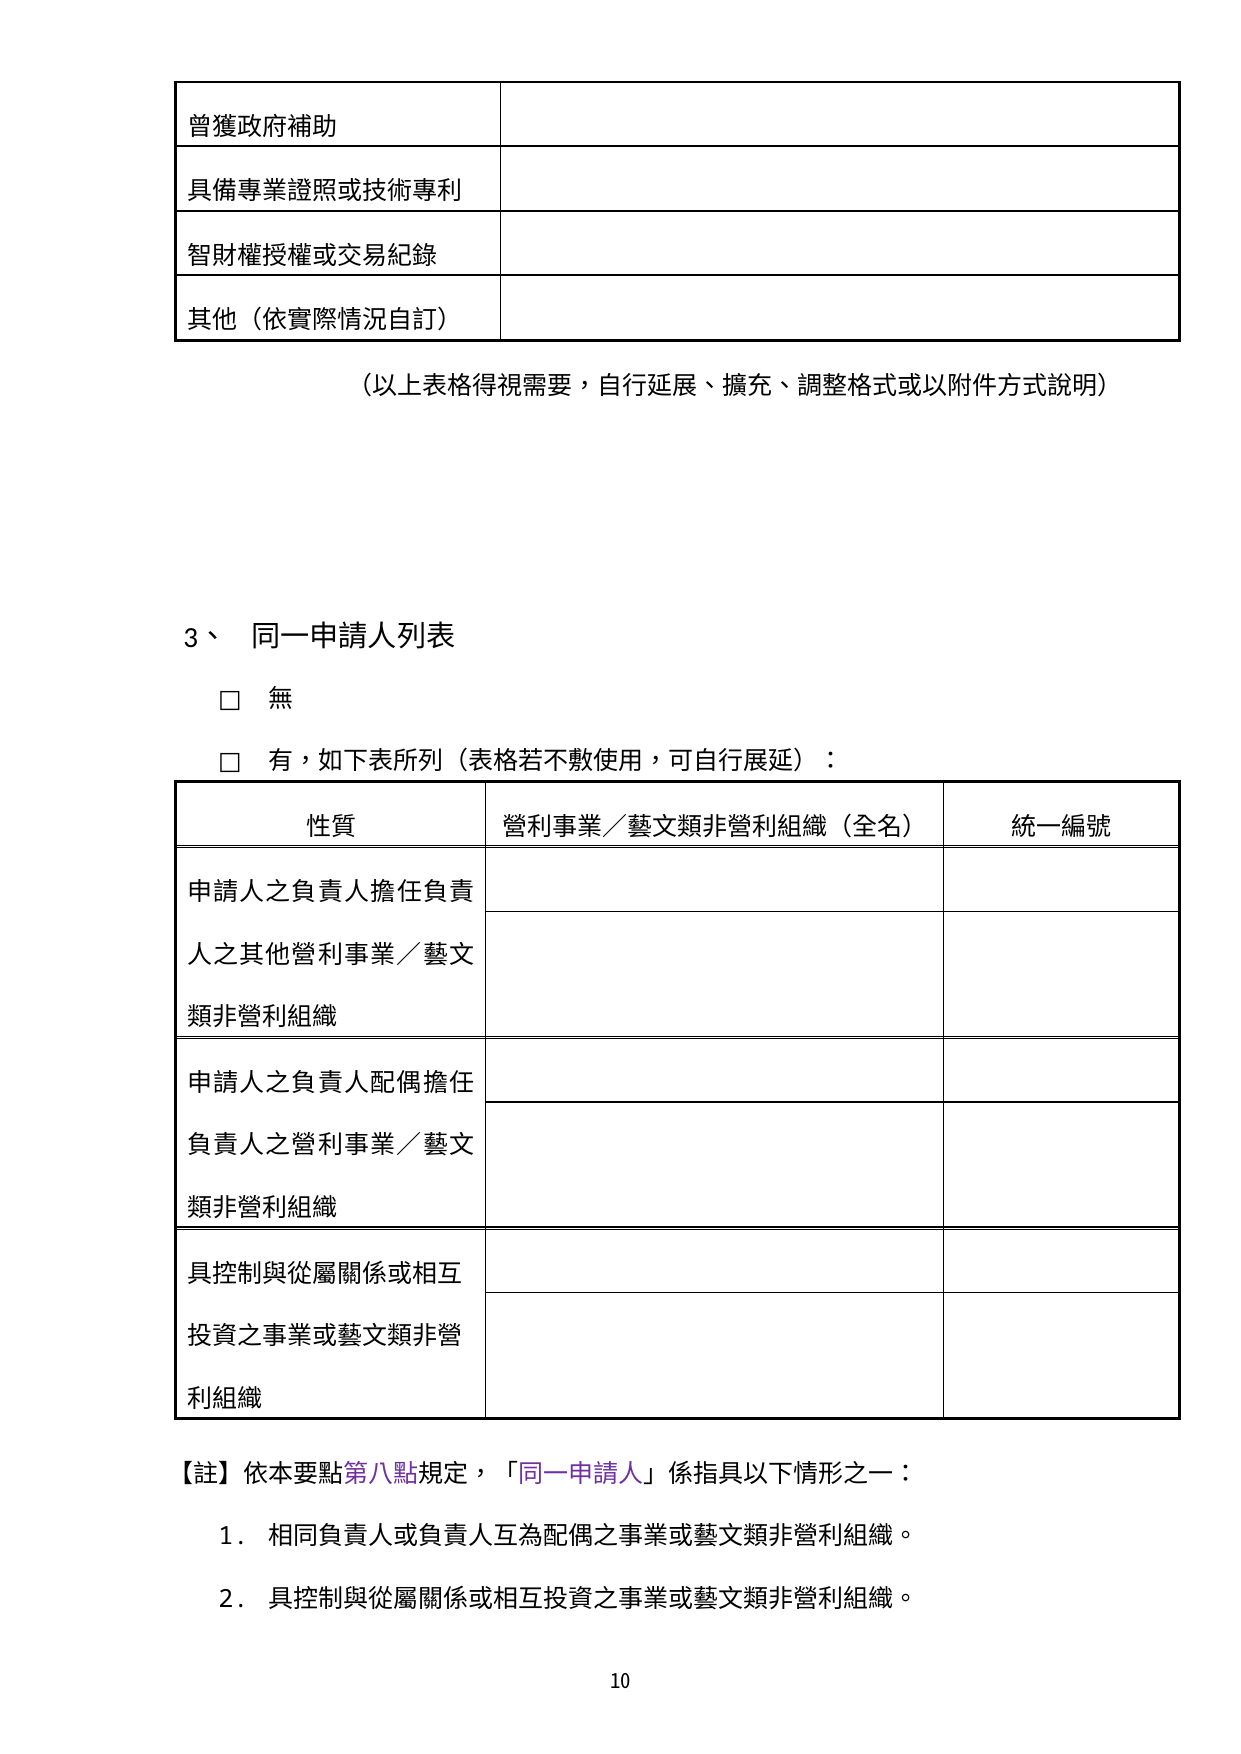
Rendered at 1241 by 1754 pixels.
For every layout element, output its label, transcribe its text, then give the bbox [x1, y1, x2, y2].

table_cell 具控制與從屬關係或相互投資之事業或藝文類非營利組織 [177, 1230, 485, 1417]
table_cell [944, 1039, 1178, 1101]
table_cell [501, 212, 1178, 274]
table_header 營利事業／藝文類非營利組織（全名） [486, 783, 943, 845]
text 2. 具控制與從屬關係或相互投資之事業或藝文類非營利組織。 [168, 1554, 1122, 1617]
table_cell [944, 1103, 1178, 1226]
table_cell 申請人之負責人配偶擔任負責人之營利事業／藝文類非營利組織 [177, 1039, 485, 1226]
text 【註】依本要點第八點規定，「同一申請人」係指具以下情形之一： [118, 1429, 1122, 1492]
table_header 統一編號 [944, 783, 1178, 845]
text （以上表格得視需要，自行延展、擴充、調整格式或以附件方式說明） [168, 342, 1122, 404]
list 無 [218, 654, 1122, 717]
table_cell 其他（依實際情況自訂） [177, 276, 500, 339]
table_cell 具備專業證照或技術專利 [177, 147, 500, 210]
table_cell [944, 848, 1178, 911]
table_cell [486, 1230, 943, 1292]
list 有，如下表所列（表格若不敷使用，可自行展延）： [218, 717, 1122, 779]
text 1. 相同負責人或負責人互為配偶之事業或藝文類非營利組織。 [168, 1492, 1122, 1554]
table_cell 申請人之負責人擔任負責人之其他營利事業／藝文類非營利組織 [177, 848, 485, 1036]
table_cell 曾獲政府補助 [177, 83, 500, 145]
table_cell [486, 1293, 943, 1417]
table_cell [486, 912, 943, 1036]
table_cell [501, 83, 1178, 145]
table_cell [501, 147, 1178, 210]
table_cell [486, 1103, 943, 1226]
table_header 性質 [177, 783, 485, 845]
list 同一申請人列表 [183, 592, 1122, 654]
table_cell [944, 1230, 1178, 1292]
table_cell [486, 1039, 943, 1101]
table_cell [944, 912, 1178, 1036]
table_cell [486, 848, 943, 911]
table_cell 智財權授權或交易紀錄 [177, 212, 500, 274]
table_cell [944, 1293, 1178, 1417]
table_cell [501, 276, 1178, 339]
